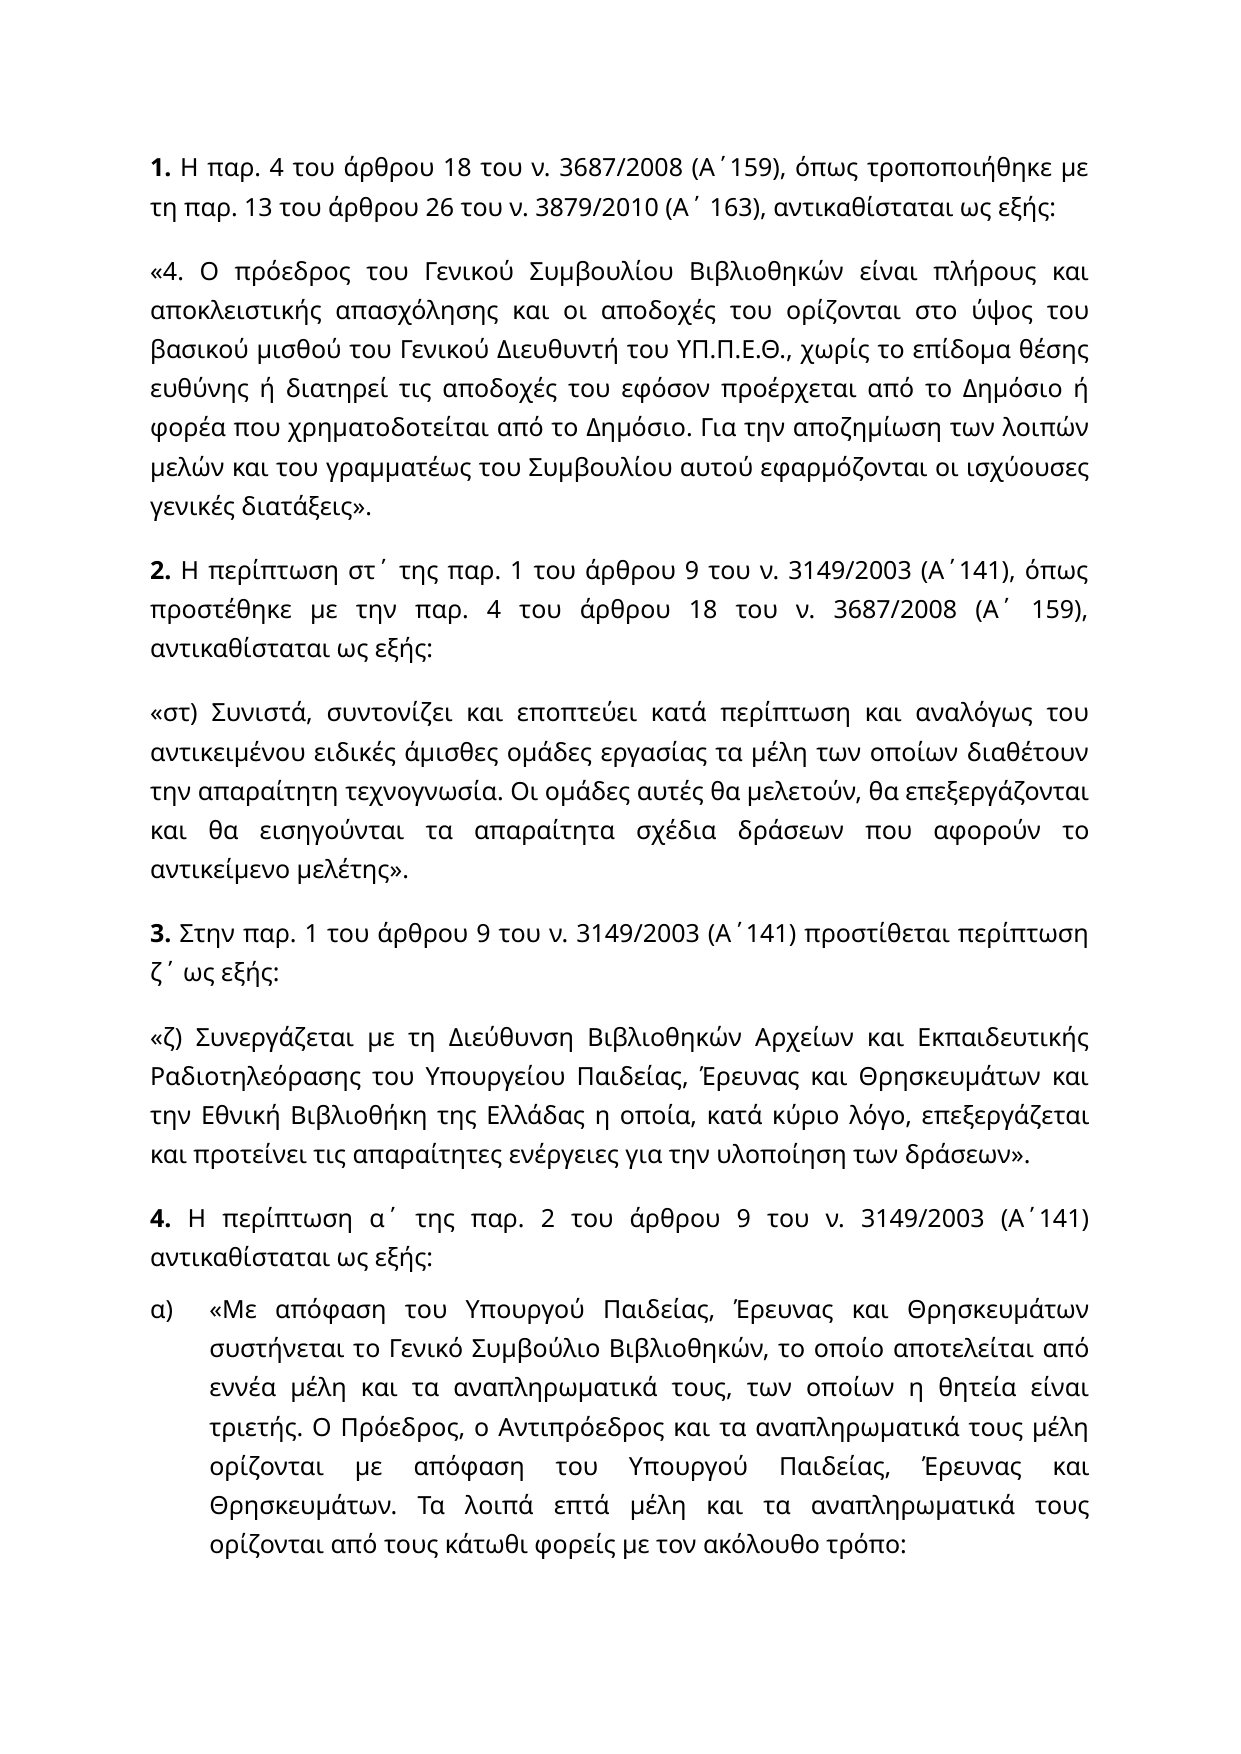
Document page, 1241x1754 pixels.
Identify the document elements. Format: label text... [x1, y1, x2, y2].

text 2. Η περίπτωση στ΄ της παρ. 1 του άρθρου 9 του ν. 3149/2003 (Α΄141), όπως προστέθηκε με την παρ. 4 του άρθρου 18 του ν. 3687/2008 (Α΄ 159), αντικαθίσταται ως εξής: [150, 552, 1090, 665]
text «4. Ο πρόεδρος του Γενικού Συμβουλίου Βιβλιοθηκών είναι πλήρους και αποκλειστικής απασχόλησης και οι αποδοχές του ορίζονται στο ύψος του βασικού μισθού του Γενικού Διευθυντή του ΥΠ.Π.Ε.Θ., χωρίς το επίδομα θέσης ευθύνης ή διατηρεί τις αποδοχές του εφόσον προέρχεται από το Δημόσιο ή φορέα που χρηματοδοτείται από το Δημόσιο. Για την αποζημίωση των λοιπών μελών και του γραμματέως του Συμβουλίου αυτού εφαρμόζονται οι ισχύουσες γενικές διατάξεις». [150, 253, 1090, 522]
list α) «Με απόφαση του Υπουργού Παιδείας, Έρευνας και Θρησκευμάτων συστήνεται το Γενικό Συμβούλιο Βιβλιοθηκών, το οποίο αποτελείται από εννέα μέλη και τα αναπληρωματικά τους, των οποίων η θητεία είναι τριετής. Ο Πρόεδρος, ο Αντιπρόεδρος και τα αναπληρωματικά τους μέλη ορίζονται με απόφαση του Υπουργού Παιδείας, Έρευνας και Θρησκευμάτων. Τα λοιπά επτά μέλη και τα αναπληρωματικά τους ορίζονται από τους κάτωθι φορείς με τον ακόλουθο τρόπο: [150, 1292, 1090, 1561]
text 3. Στην παρ. 1 του άρθρου 9 του ν. 3149/2003 (Α΄141) προστίθεται περίπτωση ζ΄ ως εξής: [150, 916, 1090, 989]
text 4. Η περίπτωση α΄ της παρ. 2 του άρθρου 9 του ν. 3149/2003 (Α΄141) αντικαθίσταται ως εξής: [150, 1201, 1090, 1274]
text «ζ) Συνεργάζεται με τη Διεύθυνση Βιβλιοθηκών Αρχείων και Εκπαιδευτικής Ραδιοτηλεόρασης του Υπουργείου Παιδείας, Έρευνας και Θρησκευμάτων και την Εθνική Βιβλιοθήκη της Ελλάδας η οποία, κατά κύριο λόγο, επεξεργάζεται και προτείνει τις απαραίτητες ενέργειες για την υλοποίηση των δράσεων». [150, 1019, 1090, 1171]
text 1. Η παρ. 4 του άρθρου 18 του ν. 3687/2008 (Α΄159), όπως τροποποιήθηκε με τη παρ. 13 του άρθρου 26 του ν. 3879/2010 (Α΄ 163), αντικαθίσταται ως εξής: [150, 150, 1090, 223]
text «στ) Συνιστά, συντονίζει και εποπτεύει κατά περίπτωση και αναλόγως του αντικειμένου ειδικές άμισθες ομάδες εργασίας τα μέλη των οποίων διαθέτουν την απαραίτητη τεχνογνωσία. Οι ομάδες αυτές θα μελετούν, θα επεξεργάζονται και θα εισηγούνται τα απαραίτητα σχέδια δράσεων που αφορούν το αντικείμενο μελέτης». [150, 695, 1090, 886]
